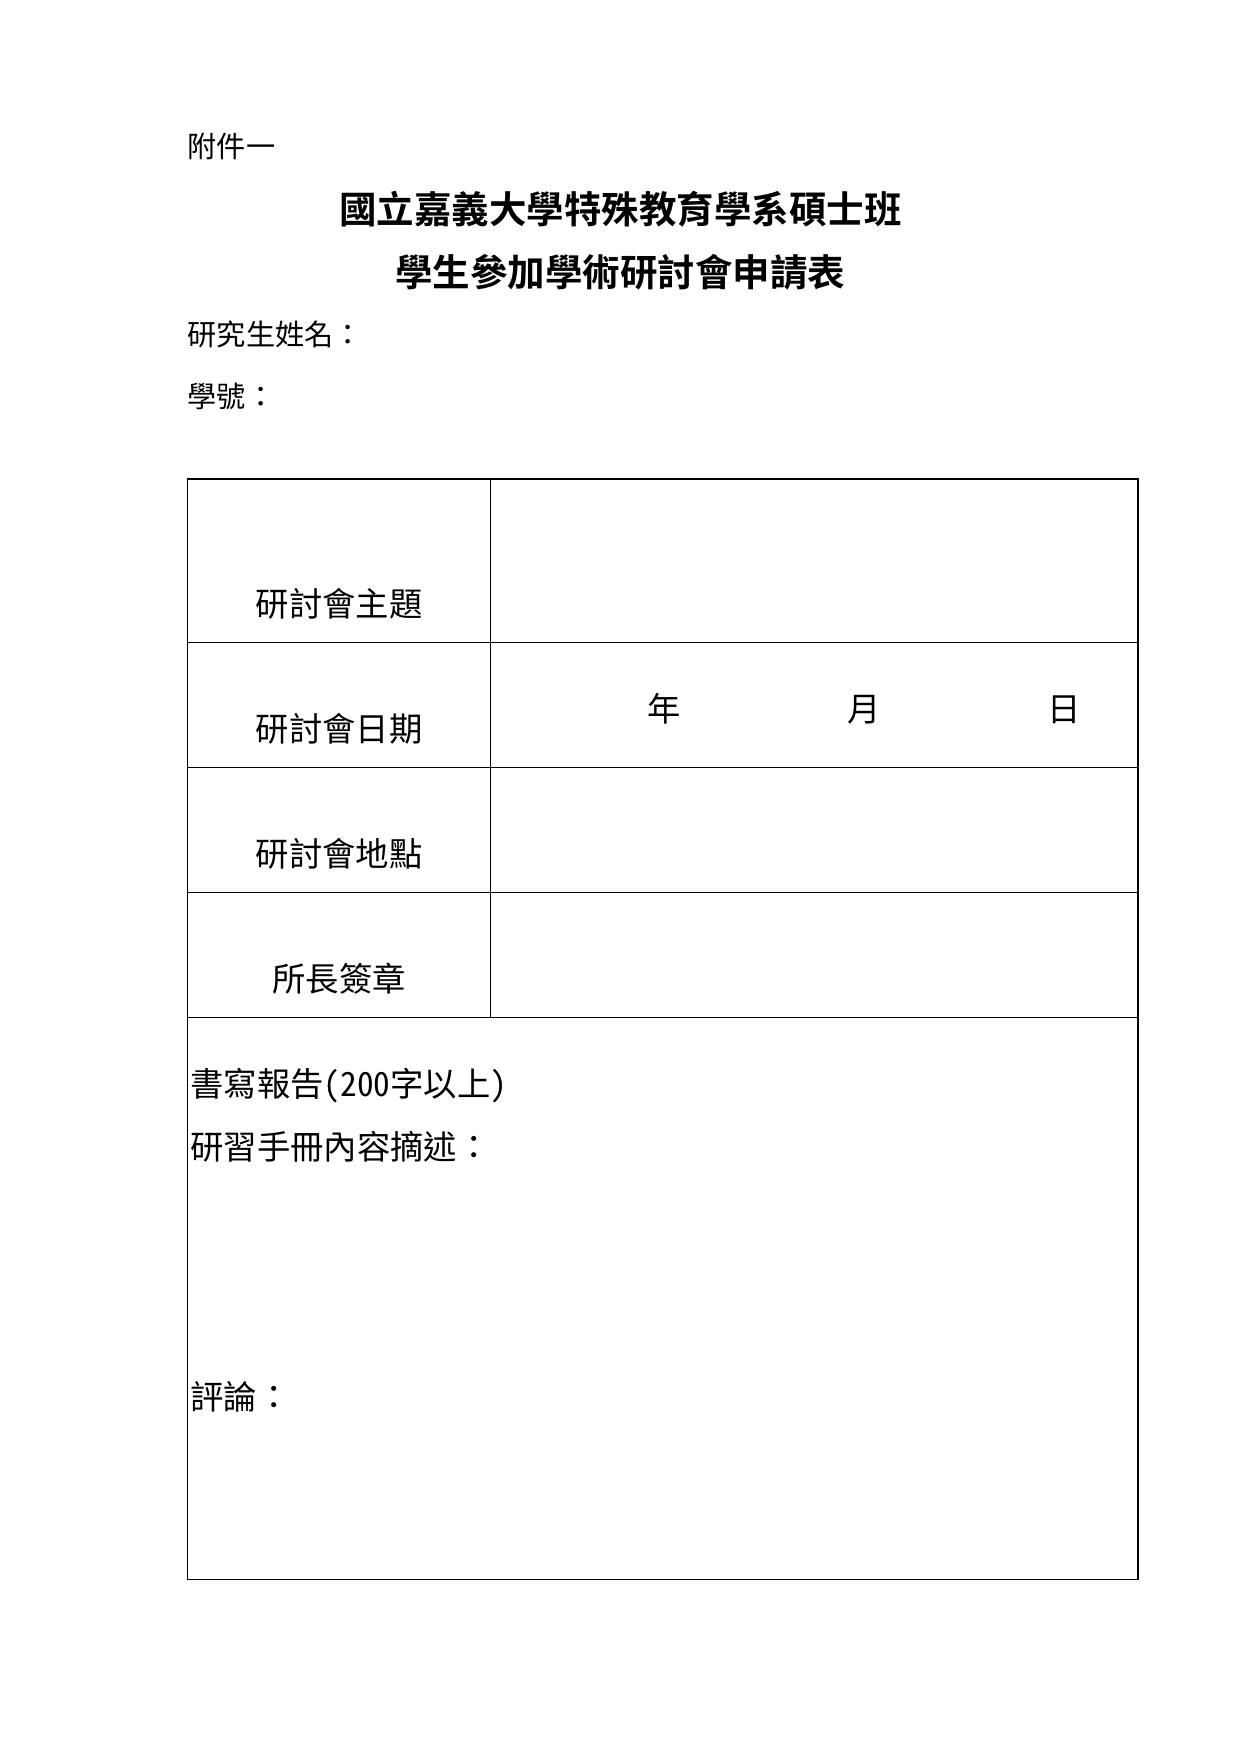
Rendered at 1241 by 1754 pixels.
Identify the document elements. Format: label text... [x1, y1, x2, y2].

table_header 研討會主題 [188, 480, 490, 641]
table_cell 研討會日期 [188, 643, 490, 766]
text 附件一 [187, 103, 1053, 166]
table_header [491, 480, 1137, 641]
text 學號： [187, 353, 1053, 416]
text 研究生姓名： [187, 291, 1053, 353]
text 國立嘉義大學特殊教育學系碩士班 [187, 166, 1053, 228]
table_cell 研討會地點 [188, 768, 490, 891]
table_cell 書寫報告(200字以上) 研習手冊內容摘述： 評論： [188, 1018, 1137, 1579]
table_cell 年 月 日 [491, 643, 1137, 766]
table_cell [491, 893, 1137, 1016]
text 學生參加學術研討會申請表 [187, 228, 1053, 291]
table_cell [491, 768, 1137, 891]
table_cell 所長簽章 [188, 893, 490, 1016]
